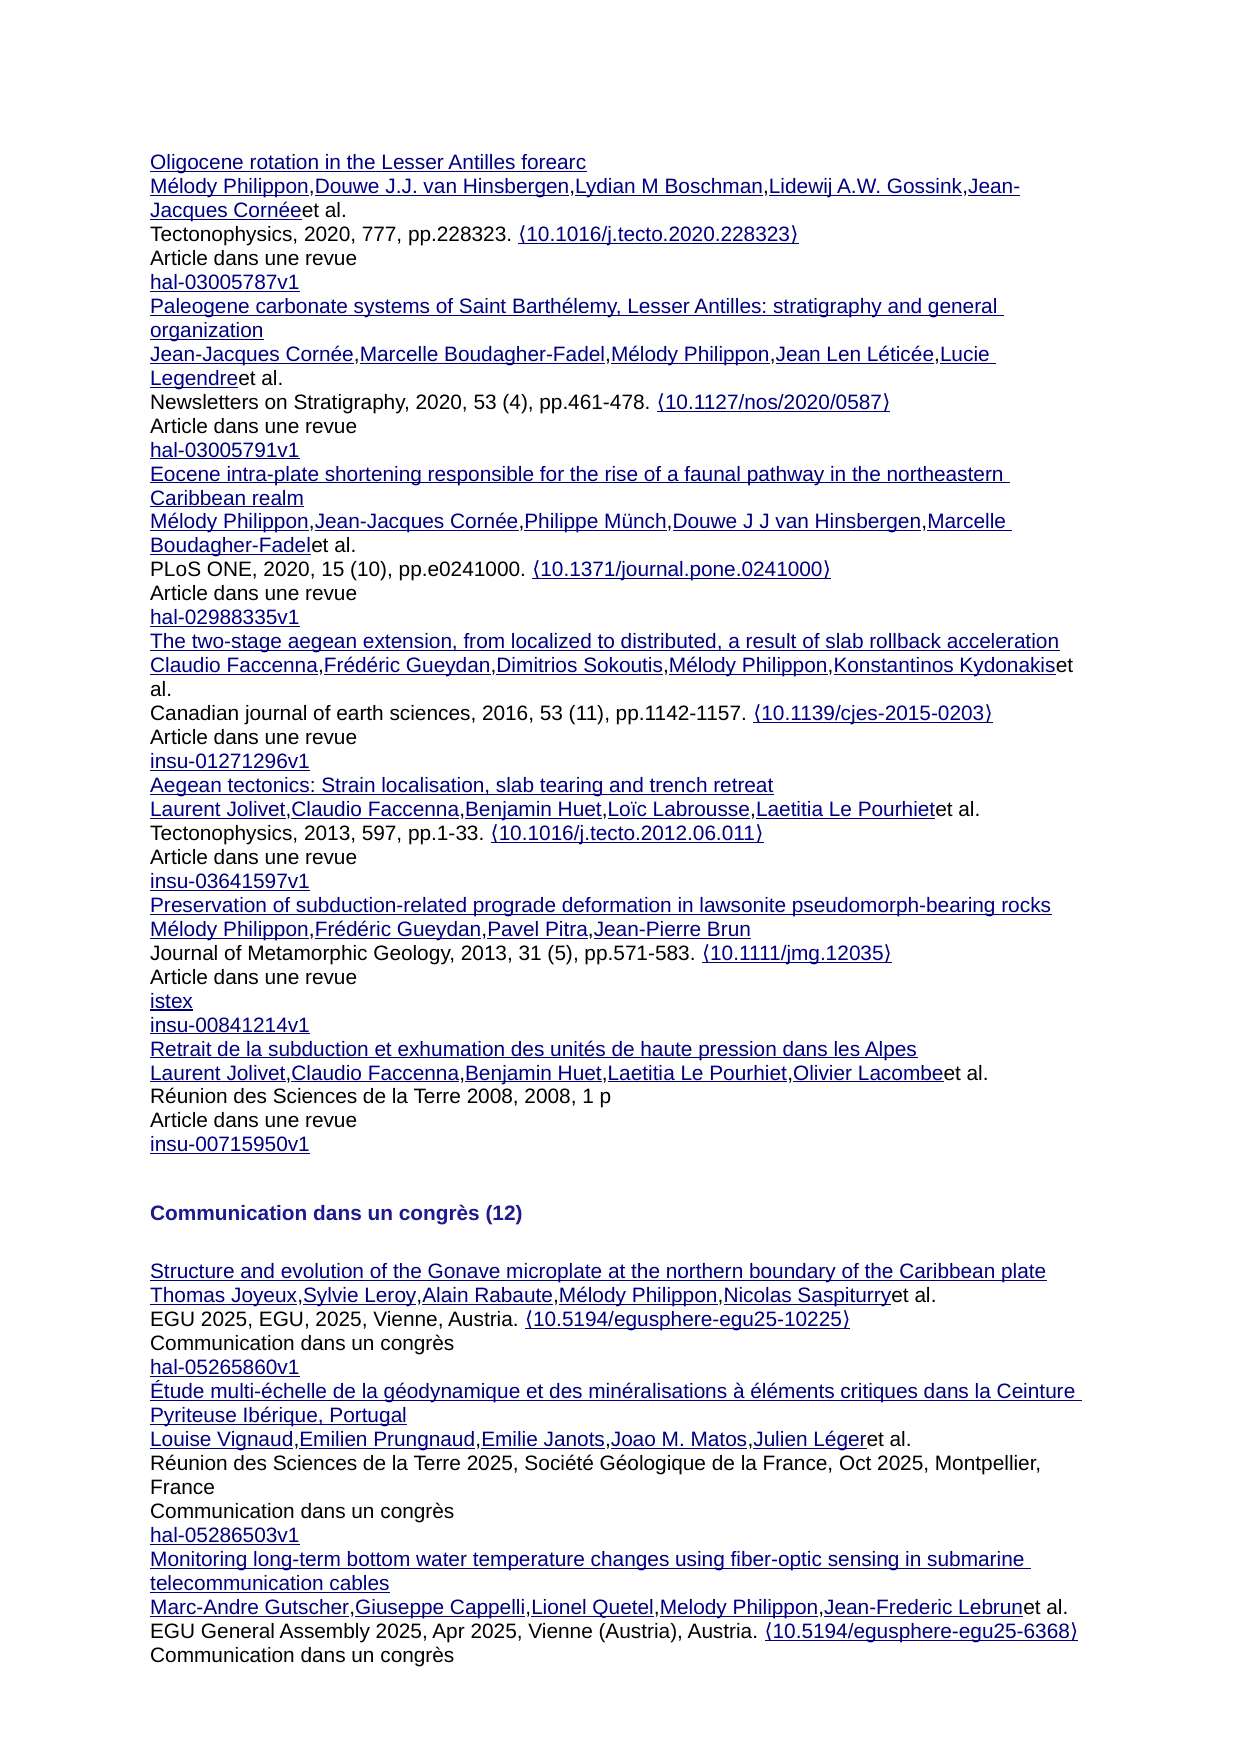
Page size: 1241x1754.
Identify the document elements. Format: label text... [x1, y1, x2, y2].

table_cell Monitoring long-term bottom water temperature changes using fiber-optic sensing in submarine telecommunication cables Marc-Andre Gutscher,Giuseppe Cappelli,Lionel Quetel,Melody Philippon,Jean-Frederic Lebrunet al. EGU General Assembly 2025, Apr 2025, Vienne (Austria), Austria. ⟨10.5194/egusphere-egu25-6368⟩ Communication dans un congrès [150, 1547, 1090, 1667]
table_cell Oligocene rotation in the Lesser Antilles forearc Mélody Philippon,Douwe J.J. van Hinsbergen,Lydian M Boschman,Lidewij A.W. Gossink,Jean-Jacques Cornéeet al. Tectonophysics, 2020, 777, pp.228323. ⟨10.1016/j.tecto.2020.228323⟩ Article dans une revue hal-03005787v1 [150, 150, 1090, 294]
table_cell The two-stage aegean extension, from localized to distributed, a result of slab rollback acceleration Claudio Faccenna,Frédéric Gueydan,Dimitrios Sokoutis,Mélody Philippon,Konstantinos Kydonakiset al. Canadian journal of earth sciences, 2016, 53 (11), pp.1142-1157. ⟨10.1139/cjes-2015-0203⟩ Article dans une revue insu-01271296v1 [150, 629, 1090, 773]
subtitle Communication dans un congrès (12) [150, 1201, 1090, 1225]
table_cell Étude multi-échelle de la géodynamique et des minéralisations à éléments critiques dans la Ceinture Pyriteuse Ibérique, Portugal Louise Vignaud,Emilien Prungnaud,Emilie Janots,Joao M. Matos,Julien Légeret al. Réunion des Sciences de la Terre 2025, Société Géologique de la France, Oct 2025, Montpellier, France Communication dans un congrès hal-05286503v1 [150, 1379, 1090, 1547]
table_cell Paleogene carbonate systems of Saint Barthélemy, Lesser Antilles: stratigraphy and general organization Jean-Jacques Cornée,Marcelle Boudagher-Fadel,Mélody Philippon,Jean Len Léticée,Lucie Legendreet al. Newsletters on Stratigraphy, 2020, 53 (4), pp.461-478. ⟨10.1127/nos/2020/0587⟩ Article dans une revue hal-03005791v1 [150, 294, 1090, 461]
table_cell Preservation of subduction-related prograde deformation in lawsonite pseudomorph-bearing rocks Mélody Philippon,Frédéric Gueydan,Pavel Pitra,Jean-Pierre Brun Journal of Metamorphic Geology, 2013, 31 (5), pp.571-583. ⟨10.1111/jmg.12035⟩ Article dans une revue istex insu-00841214v1 [150, 893, 1090, 1036]
table_cell Retrait de la subduction et exhumation des unités de haute pression dans les Alpes Laurent Jolivet,Claudio Faccenna,Benjamin Huet,Laetitia Le Pourhiet,Olivier Lacombeet al. Réunion des Sciences de la Terre 2008, 2008, 1 p Article dans une revue insu-00715950v1 [150, 1036, 1090, 1156]
table_header Structure and evolution of the Gonave microplate at the northern boundary of the Caribbean plate Thomas Joyeux,Sylvie Leroy,Alain Rabaute,Mélody Philippon,Nicolas Saspiturryet al. EGU 2025, EGU, 2025, Vienne, Austria. ⟨10.5194/egusphere-egu25-10225⟩ Communication dans un congrès hal-05265860v1 [150, 1259, 1090, 1379]
table_cell Eocene intra-plate shortening responsible for the rise of a faunal pathway in the northeastern Caribbean realm Mélody Philippon,Jean-Jacques Cornée,Philippe Münch,Douwe J J van Hinsbergen,Marcelle Boudagher-Fadelet al. PLoS ONE, 2020, 15 (10), pp.e0241000. ⟨10.1371/journal.pone.0241000⟩ Article dans une revue hal-02988335v1 [150, 461, 1090, 629]
table_cell Aegean tectonics: Strain localisation, slab tearing and trench retreat Laurent Jolivet,Claudio Faccenna,Benjamin Huet,Loïc Labrousse,Laetitia Le Pourhietet al. Tectonophysics, 2013, 597, pp.1-33. ⟨10.1016/j.tecto.2012.06.011⟩ Article dans une revue insu-03641597v1 [150, 773, 1090, 893]
